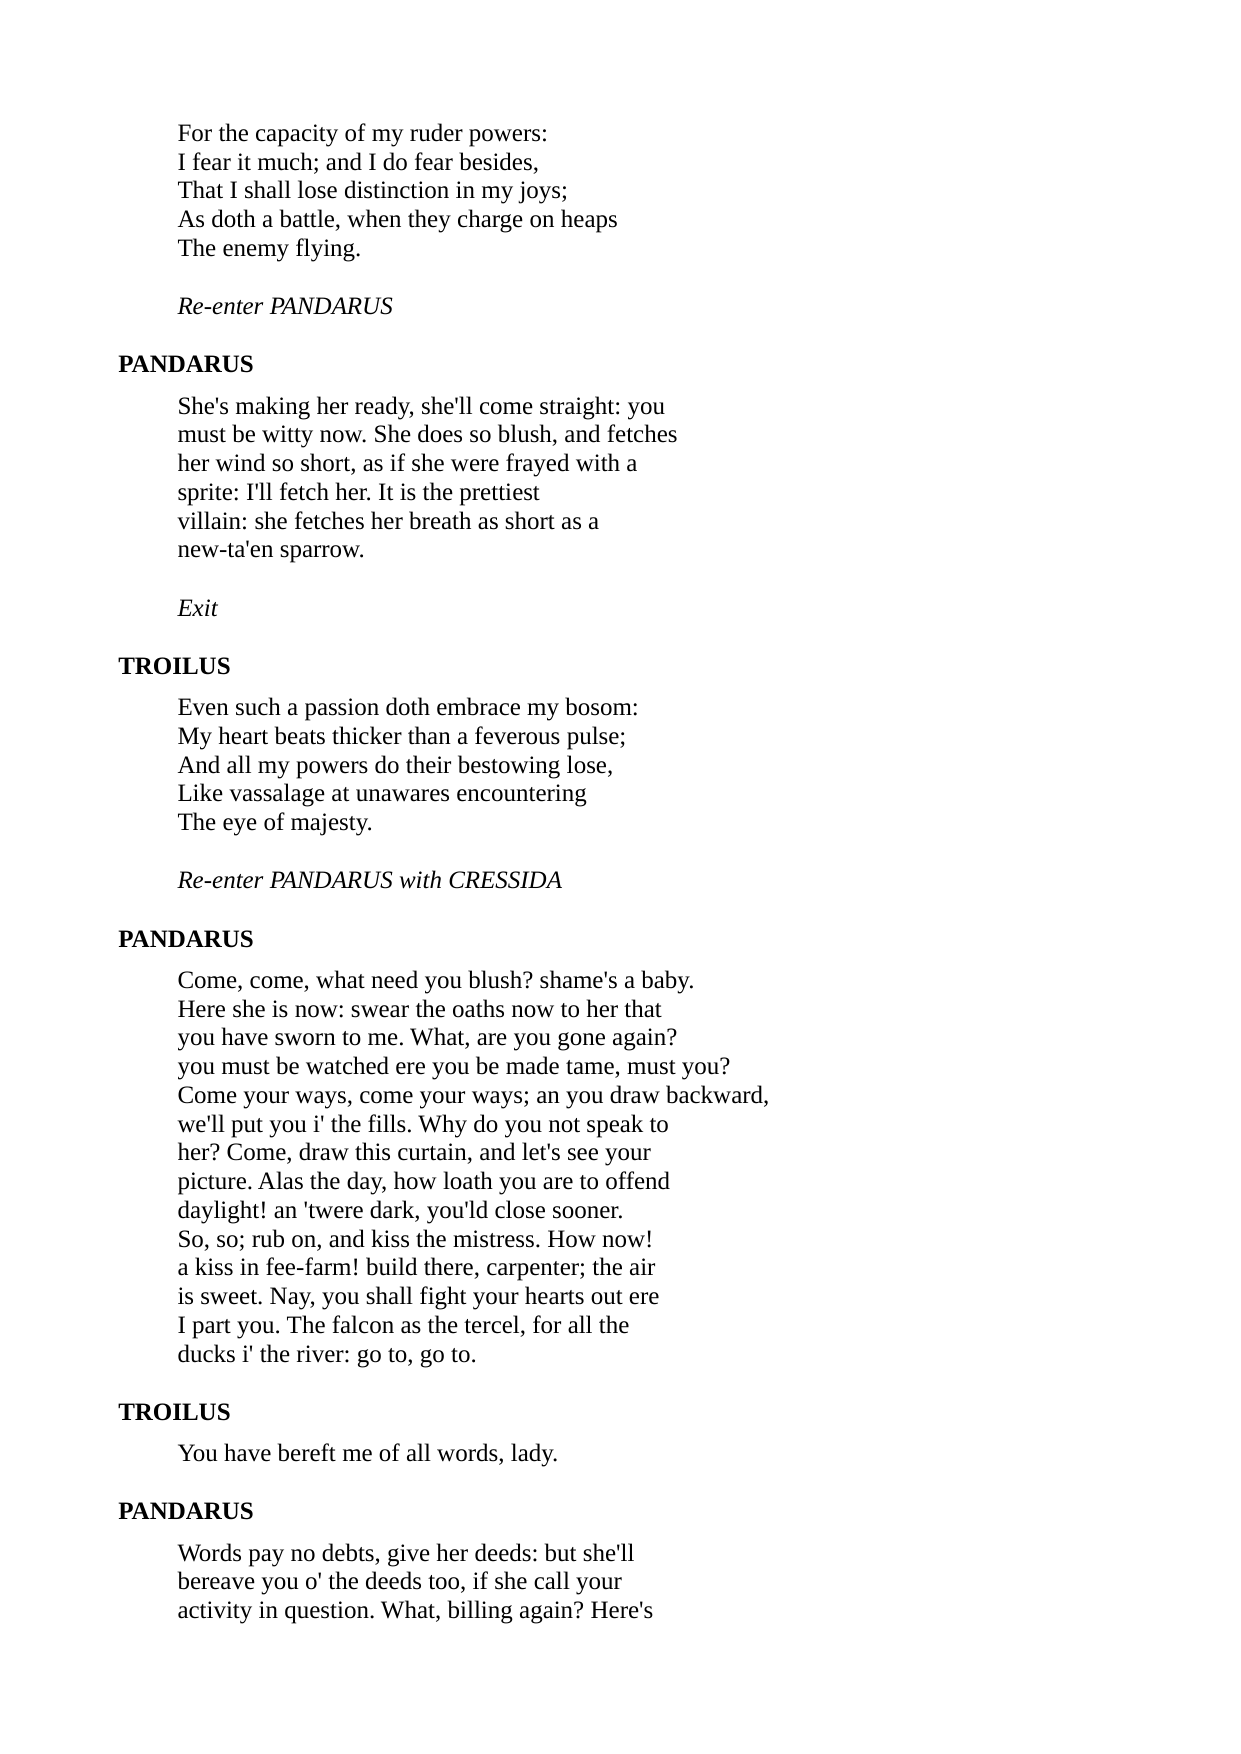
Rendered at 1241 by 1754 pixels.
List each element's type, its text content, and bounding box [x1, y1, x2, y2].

text TROILUS [118, 1397, 1122, 1426]
text Exit [177, 593, 1063, 622]
text PANDARUS [118, 924, 1122, 952]
text TROILUS [118, 651, 1122, 680]
text Words pay no debts, give her deeds: but she'll bereave you o' the deeds too, if she call your activity in question. What, billing again? Here's [177, 1538, 1063, 1624]
text Come, come, what need you blush? shame's a baby. Here she is now: swear the oaths now to her that you have sworn to me. What, are you gone again? you must be watched ere you be made tame, must you? Come your ways, come your ways; an you draw backward, we'll put you i' the fills. Why do you not speak to her? Come, draw this curtain, and let's see your picture. Alas the day, how loath you are to offend daylight! an 'twere dark, you'ld close sooner. So, so; rub on, and kiss the mistress. How now! a kiss in fee-farm! build there, carpenter; the air is sweet. Nay, you shall fight your hearts out ere I part you. The falcon as the tercel, for all the ducks i' the river: go to, go to. [177, 965, 1063, 1367]
text You have bereft me of all words, lady. [177, 1438, 1063, 1467]
text PANDARUS [118, 349, 1122, 378]
text PANDARUS [118, 1496, 1122, 1525]
text For the capacity of my ruder powers: I fear it much; and I do fear besides, That I shall lose distinction in my joys; As doth a battle, when they charge on heaps The enemy flying. [177, 118, 1063, 262]
text Re-enter PANDARUS with CRESSIDA [177, 866, 1063, 894]
text Re-enter PANDARUS [177, 291, 1063, 320]
text She's making her ready, she'll come straight: you must be witty now. She does so blush, and fetches her wind so short, as if she were frayed with a sprite: I'll fetch her. It is the prettiest villain: she fetches her breath as short as a new-ta'en sparrow. [177, 391, 1063, 563]
text Even such a passion doth embrace my bosom: My heart beats thicker than a feverous pulse; And all my powers do their bestowing lose, Like vassalage at unawares encountering The eye of majesty. [177, 692, 1063, 836]
